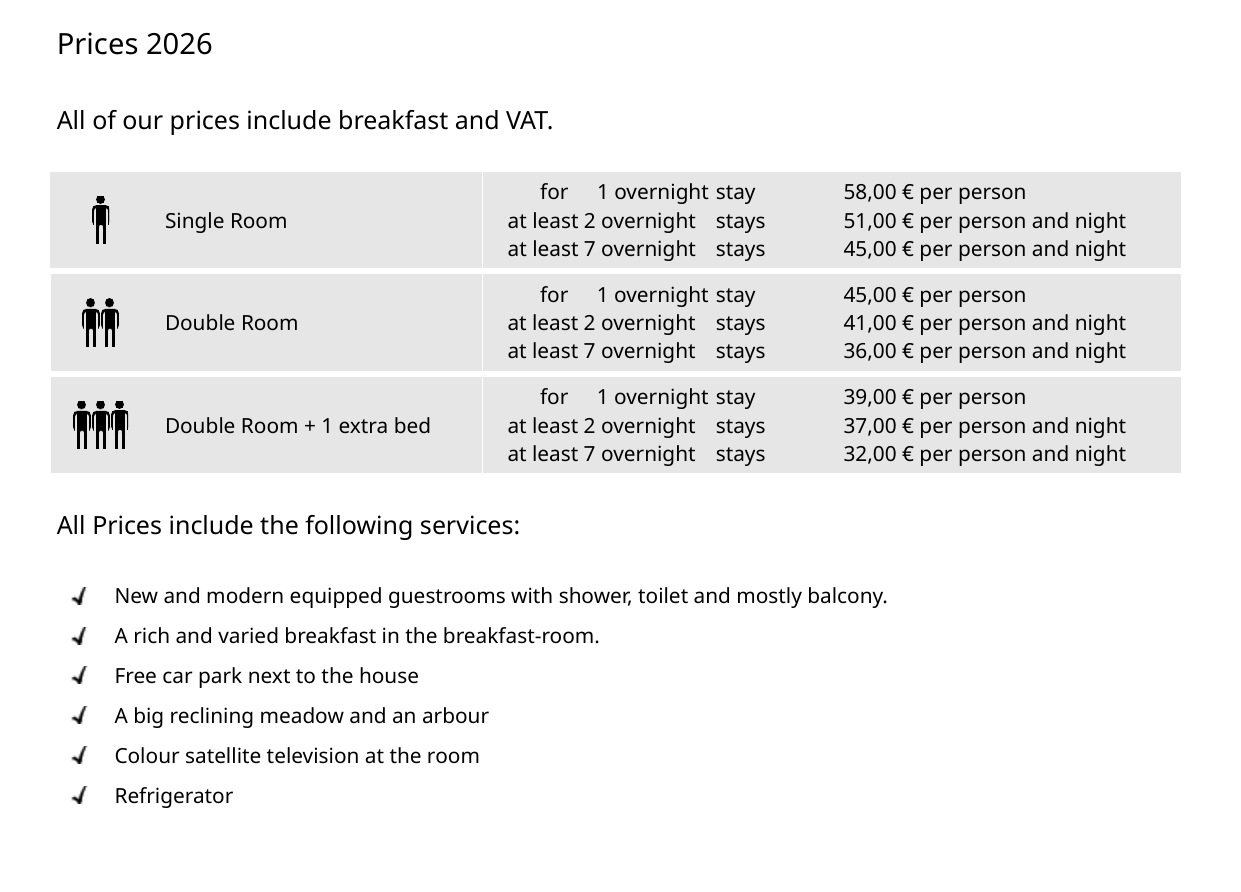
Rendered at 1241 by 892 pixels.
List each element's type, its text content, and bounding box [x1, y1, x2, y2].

table_header [483, 377, 491, 473]
table_header 58,00 € per person 51,00 € per person and night 45,00 € per person and night [832, 172, 1181, 268]
table_cell [51, 775, 108, 815]
table_cell [20, 775, 51, 815]
table_header Double Room + 1 extra bed [159, 377, 482, 473]
table_header New and modern equipped guestrooms with shower, toilet and mostly balcony. [109, 576, 1221, 616]
table_header 45,00 € per person 41,00 € per person and night 36,00 € per person and night [832, 274, 1181, 371]
picture [71, 587, 89, 605]
table_header [20, 97, 51, 143]
table_header [151, 377, 159, 473]
table_header for 1 overnight stay at least 2 overnight stays at least 7 overnight stays [491, 377, 824, 473]
table_header [483, 172, 491, 268]
table_header [151, 172, 159, 268]
table_header [51, 377, 151, 473]
table_cell Colour satellite television at the room [109, 735, 1221, 775]
table_header [20, 502, 51, 547]
table_header [151, 274, 159, 371]
picture [71, 746, 89, 764]
table_header [20, 274, 51, 371]
table_header 39,00 € per person 37,00 € per person and night 32,00 € per person and night [832, 377, 1181, 473]
table_cell [51, 656, 108, 695]
picture [72, 401, 129, 449]
table_header [824, 377, 832, 473]
table_cell [51, 735, 108, 775]
table_cell A rich and varied breakfast in the breakfast-room. [109, 616, 1221, 656]
picture [71, 666, 89, 684]
table_header [483, 274, 491, 371]
table_header Single Room [159, 172, 482, 268]
picture [71, 706, 89, 724]
table_header Double Room [159, 274, 482, 371]
picture [71, 627, 89, 645]
table_cell [20, 735, 51, 775]
table_header [1181, 274, 1221, 371]
table_header [20, 377, 51, 473]
table_cell Free car park next to the house [109, 656, 1221, 695]
picture [71, 786, 89, 804]
table_header for 1 overnight stay at least 2 overnight stays at least 7 overnight stays [491, 274, 824, 371]
table_header All of our prices include breakfast and VAT. [51, 97, 1220, 143]
table_cell [20, 656, 51, 695]
table_header Prices 2026 [51, 18, 1220, 69]
table_header [1181, 377, 1221, 473]
table_header [50, 172, 151, 268]
table_header [51, 576, 108, 616]
table_header for 1 overnight stay at least 2 overnight stays at least 7 overnight stays [491, 172, 824, 268]
table_cell [20, 616, 51, 656]
table_header [824, 172, 832, 268]
table_header [1181, 172, 1221, 268]
table_header [51, 274, 151, 371]
table_cell [20, 695, 51, 735]
table_cell [51, 616, 108, 656]
picture [91, 196, 110, 244]
table_cell A big reclining meadow and an arbour [109, 695, 1221, 735]
table_cell [51, 695, 108, 735]
table_header [824, 274, 832, 371]
table_header [20, 18, 51, 69]
table_header [20, 576, 51, 616]
picture [82, 298, 120, 347]
table_header All Prices include the following services: [51, 502, 1220, 547]
table_header [20, 172, 50, 268]
table_cell Refrigerator [109, 775, 1221, 815]
